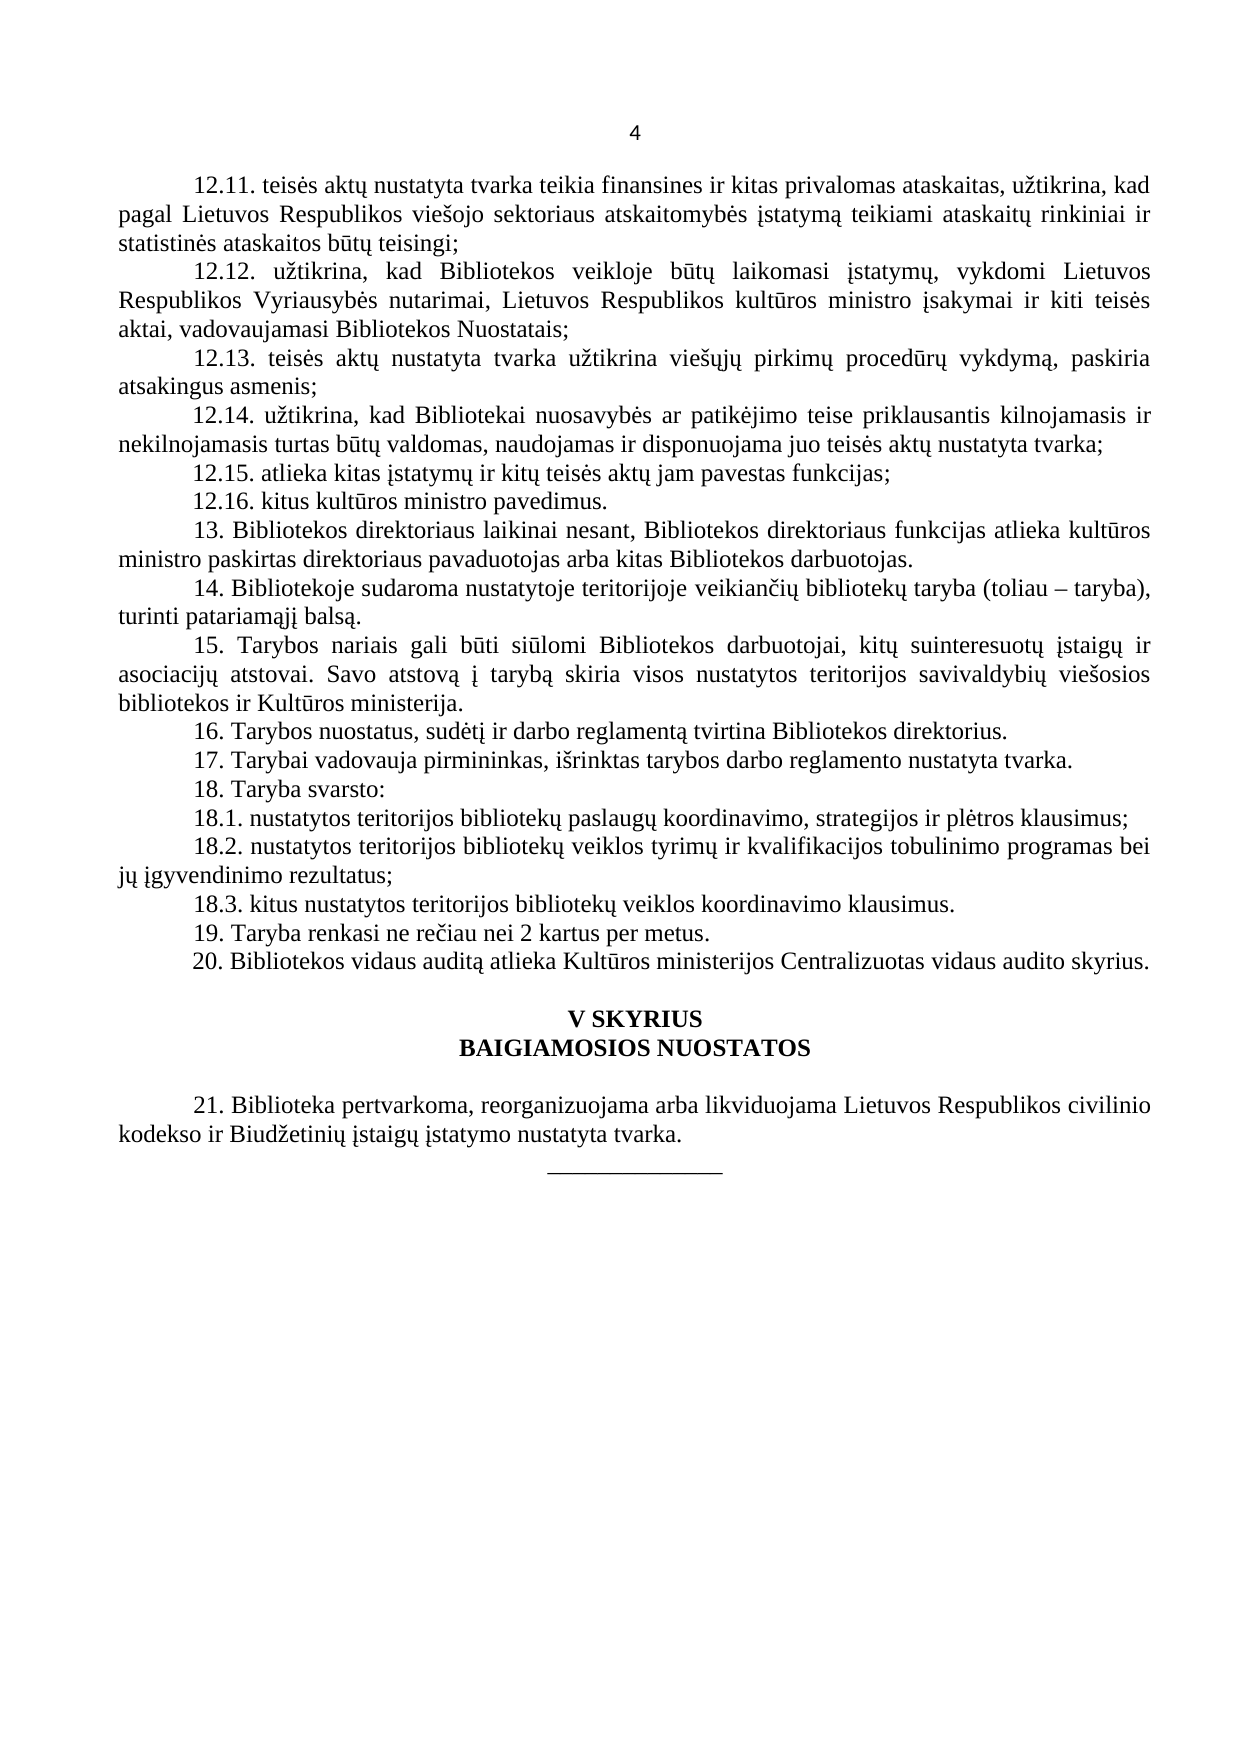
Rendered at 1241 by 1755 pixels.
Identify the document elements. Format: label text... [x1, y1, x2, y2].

text 16. Tarybos nuostatus, sudėtį ir darbo reglamentą tvirtina Bibliotekos direktorius. [118, 716, 1152, 745]
text ______________ [118, 1148, 1152, 1176]
text 12.15. atlieka kitas įstatymų ir kitų teisės aktų jam pavestas funkcijas; [118, 458, 1152, 486]
text 12.11. teisės aktų nustatyta tvarka teikia finansines ir kitas privalomas ataskaitas, užtikrina, kad pagal Lietuvos Respublikos viešojo sektoriaus atskaitomybės įstatymą teikiami ataskaitų rinkiniai ir statistinės ataskaitos būtų teisingi; [118, 170, 1152, 256]
text 14. Bibliotekoje sudaroma nustatytoje teritorijoje veikiančių bibliotekų taryba (toliau – taryba), turinti patariamąjį balsą. [118, 573, 1152, 630]
text V SKYRIUS [118, 1004, 1152, 1033]
text 12.13. teisės aktų nustatyta tvarka užtikrina viešųjų pirkimų procedūrų vykdymą, paskiria atsakingus asmenis; [118, 343, 1152, 400]
text 21. Biblioteka pertvarkoma, reorganizuojama arba likviduojama Lietuvos Respublikos civilinio kodekso ir Biudžetinių įstaigų įstatymo nustatyta tvarka. [118, 1090, 1152, 1148]
text BAIGIAMOSIOS NUOSTATOS [118, 1033, 1152, 1061]
text 18.1. nustatytos teritorijos bibliotekų paslaugų koordinavimo, strategijos ir plėtros klausimus; [118, 803, 1152, 831]
text 12.12. užtikrina, kad Bibliotekos veikloje būtų laikomasi įstatymų, vykdomi Lietuvos Respublikos Vyriausybės nutarimai, Lietuvos Respublikos kultūros ministro įsakymai ir kiti teisės aktai, vadovaujamasi Bibliotekos Nuostatais; [118, 256, 1152, 343]
text 12.16. kitus kultūros ministro pavedimus. [118, 486, 1152, 515]
text 18.2. nustatytos teritorijos bibliotekų veiklos tyrimų ir kvalifikacijos tobulinimo programas bei jų įgyvendinimo rezultatus; [118, 831, 1152, 889]
text 12.14. užtikrina, kad Bibliotekai nuosavybės ar patikėjimo teise priklausantis kilnojamasis ir nekilnojamasis turtas būtų valdomas, naudojamas ir disponuojama juo teisės aktų nustatyta tvarka; [118, 400, 1152, 458]
text 15. Tarybos nariais gali būti siūlomi Bibliotekos darbuotojai, kitų suinteresuotų įstaigų ir asociacijų atstovai. Savo atstovą į tarybą skiria visos nustatytos teritorijos savivaldybių viešosios bibliotekos ir Kultūros ministerija. [118, 630, 1152, 716]
text 18.3. kitus nustatytos teritorijos bibliotekų veiklos koordinavimo klausimus. [118, 889, 1152, 918]
text 19. Taryba renkasi ne rečiau nei 2 kartus per metus. [118, 918, 1152, 946]
text 20. Bibliotekos vidaus auditą atlieka Kultūros ministerijos Centralizuotas vidaus audito skyrius. [118, 946, 1152, 975]
text 18. Taryba svarsto: [118, 774, 1152, 803]
text 13. Bibliotekos direktoriaus laikinai nesant, Bibliotekos direktoriaus funkcijas atlieka kultūros ministro paskirtas direktoriaus pavaduotojas arba kitas Bibliotekos darbuotojas. [118, 515, 1152, 573]
text 17. Tarybai vadovauja pirmininkas, išrinktas tarybos darbo reglamento nustatyta tvarka. [118, 745, 1152, 774]
